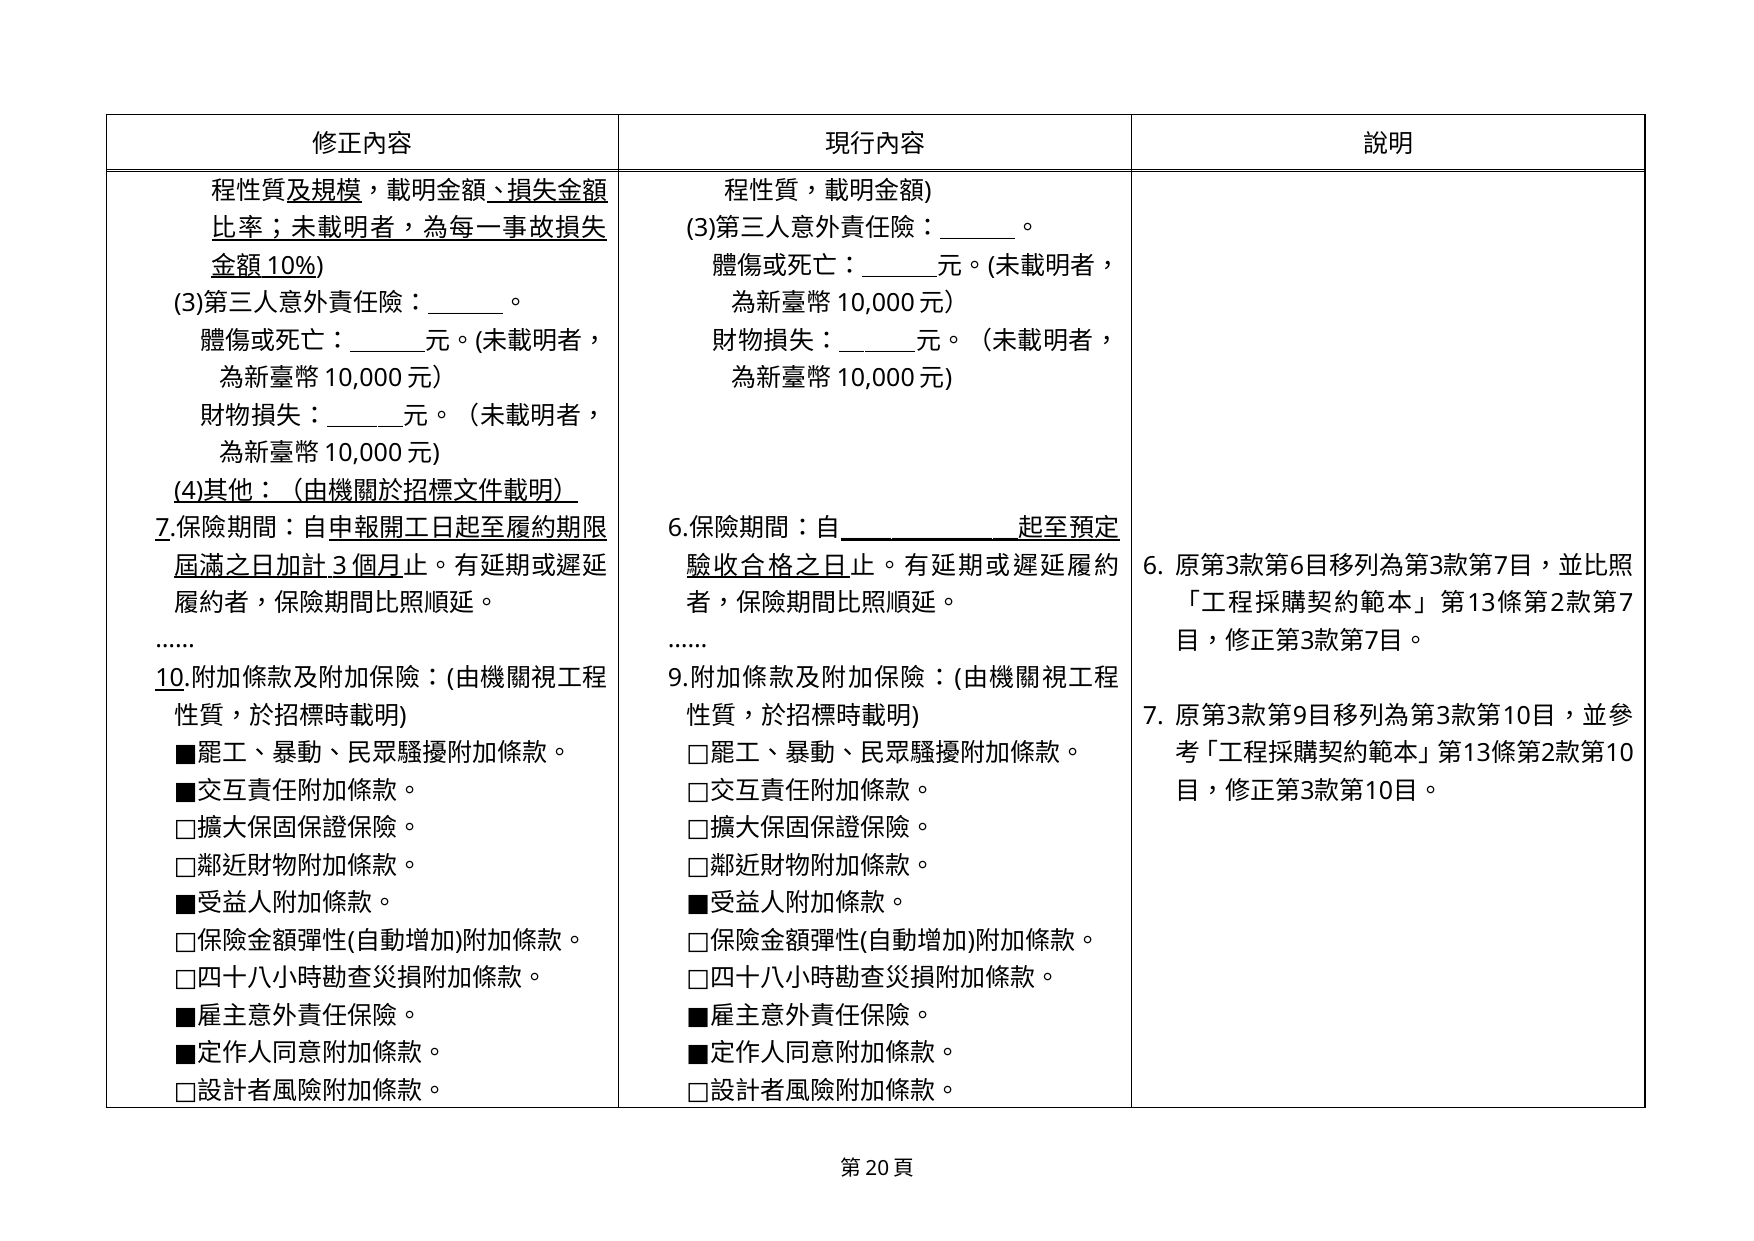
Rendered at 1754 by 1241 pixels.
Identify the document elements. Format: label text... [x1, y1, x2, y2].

table_cell 程性質，載明金額) (3)第三人意外責任險：＿＿＿。 體傷或死亡：＿＿＿元。(未載明者，為新臺幣10,000元） 財物損失：＿＿＿元。（未載明者，為新臺幣10,000元) 6.保險期間：自＿＿＿＿＿＿＿起至預定驗收合格之日止。有延期或遲延履約者，保險期間比照順延。 …… 9.附加條款及附加保險：(由機關視工程性質，於招標時載明) □罷工、暴動、民眾騷擾附加條款。 □交互責任附加條款。 □擴大保固保證保險。 □鄰近財物附加條款。 ■受益人附加條款。 □保險金額彈性(自動增加)附加條款。 □四十八小時勘查災損附加條款。 ■雇主意外責任保險。 ■定作人同意附加條款。 □設計者風險附加條款。 [619, 172, 1131, 1107]
table_header 說明 [1132, 115, 1644, 168]
table_header 現行內容 [619, 115, 1131, 168]
table_header 修正內容 [107, 115, 618, 168]
table_cell 程性質及規模，載明金額、損失金額比率；未載明者，為每一事故損失金額10%) (3)第三人意外責任險：＿＿＿。 體傷或死亡：＿＿＿元。(未載明者，為新臺幣10,000元） 財物損失：＿＿＿元。（未載明者，為新臺幣10,000元) (4)其他：（由機關於招標文件載明） 7.保險期間：自申報開工日起至履約期限屆滿之日加計3個月止。有延期或遲延履約者，保險期間比照順延。 …… 10.附加條款及附加保險：(由機關視工程性質，於招標時載明) ■罷工、暴動、民眾騷擾附加條款。 ■交互責任附加條款。 □擴大保固保證保險。 □鄰近財物附加條款。 ■受益人附加條款。 □保險金額彈性(自動增加)附加條款。 □四十八小時勘查災損附加條款。 ■雇主意外責任保險。 ■定作人同意附加條款。 □設計者風險附加條款。 [107, 172, 618, 1107]
table_cell 比照「工程採購契約範本」第13條第1款，修正第2款所列保險選項。 比照「工程採購契約範本」第13條第2款第1目，修正第3款第1目。 增訂第3款第2目，可由機關載明不保事項，並提供選項供機關勾選。原第3款第2目、第3目移列為第3款第3目、第4目。 原第3款第4目移列為第3款第5目，並比照「工程採購契約範本」第13條第2款第5目，修正第3款第5目之（1）及增訂（3）。 原第3款第5目移列為第3款第6目，並比照「工程採購契約範本」第13條第2款第6目，修正第3款第6目。 原第3款第6目移列為第3款第7目，並比照「工程採購契約範本」第13條第2款第7目，修正第3款第7目。 原第3款第9目移列為第3款第10目，並參考「工程採購契約範本」第13條第2款第10目，修正第3款第10目。 比照「工程採購契約範本」第13條第3款第3目，修正第4款第3目。 配合第2款之修正，刪除原第6款。原第7款至第12款移列為第6款至第11款。 比照「工程採購契約範本」第13條第11款，增訂第12款。 [1132, 172, 1644, 1107]
